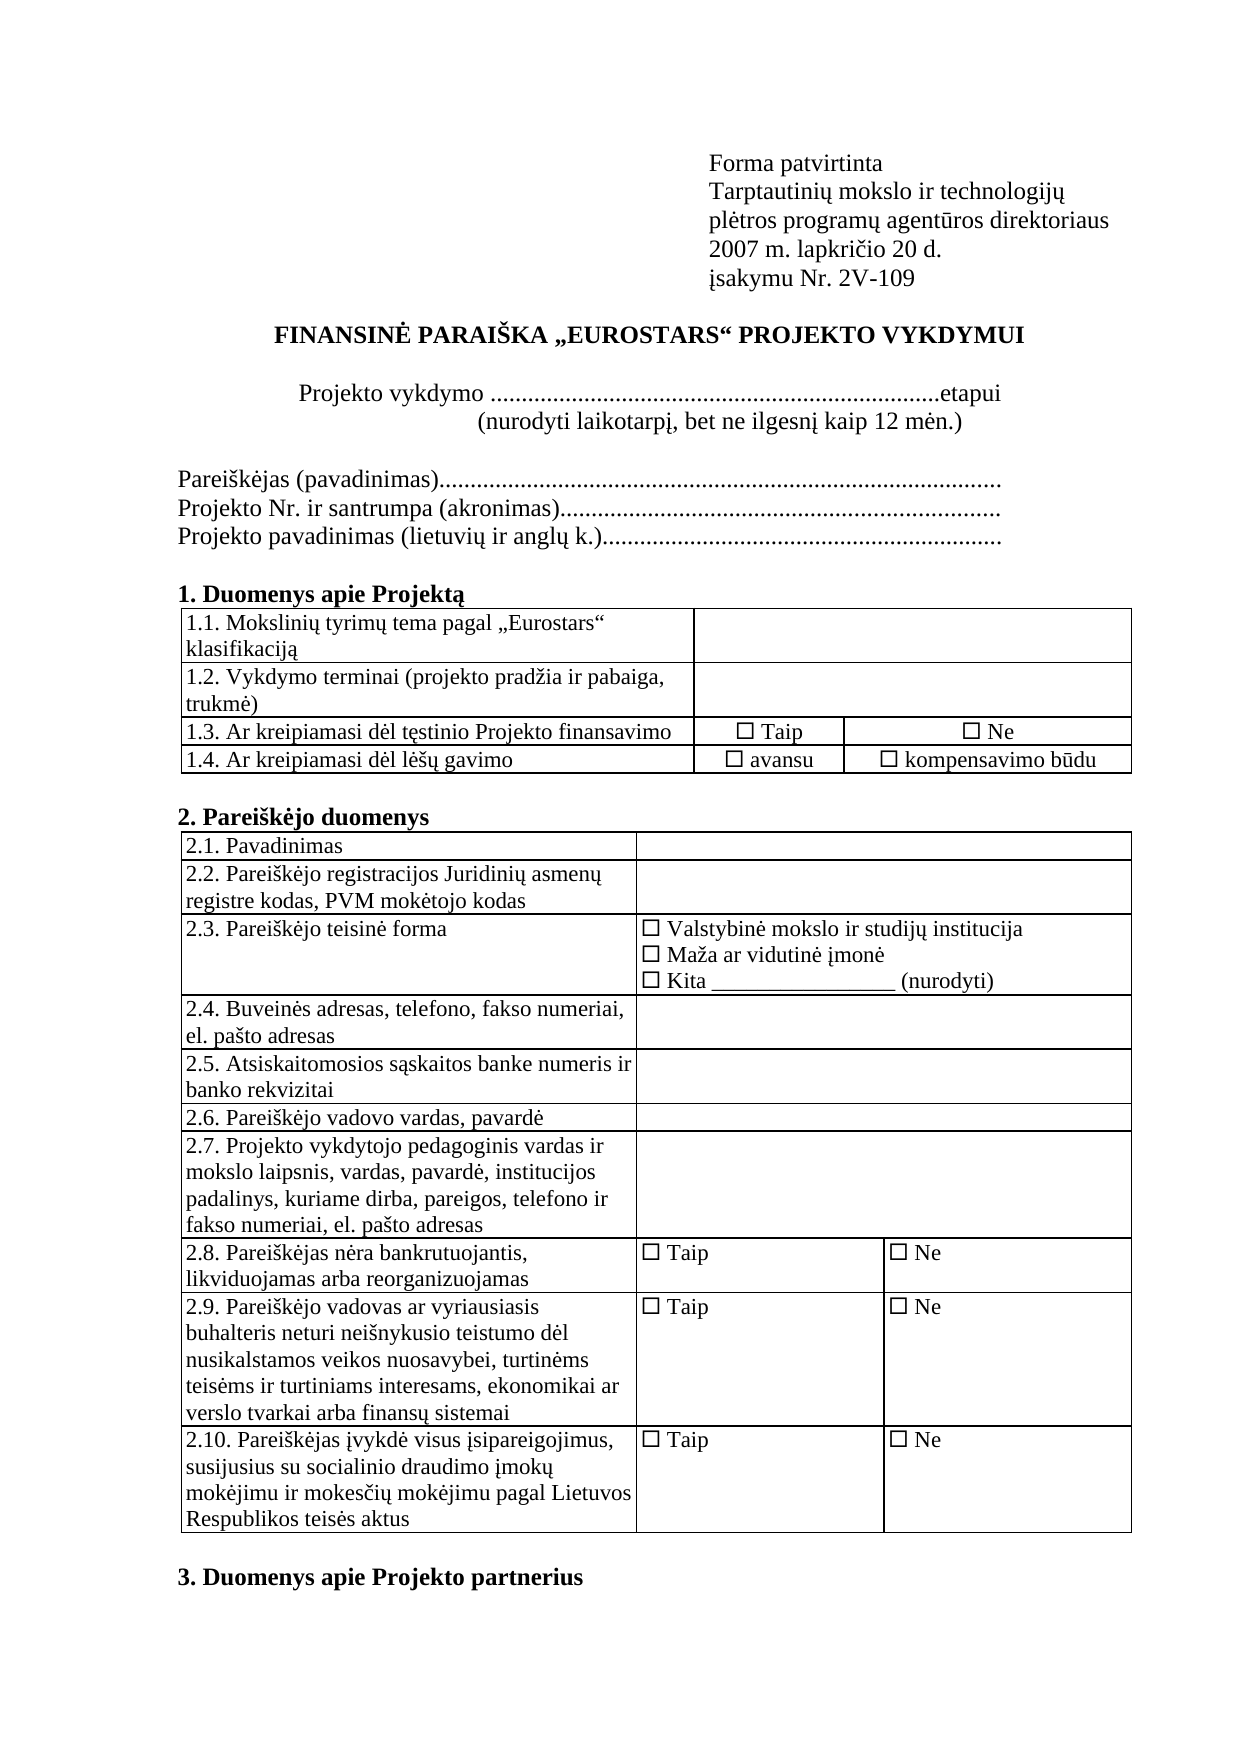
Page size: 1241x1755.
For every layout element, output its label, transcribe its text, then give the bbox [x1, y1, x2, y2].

text 1. Duomenys apie Projektą [177, 579, 1122, 608]
table_cell [1127, 1104, 1131, 1130]
table_cell [637, 1132, 1131, 1237]
table_cell 2.3. Pareiškėjo teisinė forma [182, 915, 636, 994]
text 3. Duomenys apie Projekto partnerius [177, 1562, 1122, 1591]
text Tarptautinių mokslo ir technologijų [177, 176, 1122, 205]
table_header [637, 833, 641, 859]
table_cell [637, 861, 1131, 913]
table_cell [] Ne [885, 1427, 1131, 1532]
text įsakymu Nr. 2V-109 [177, 263, 1122, 291]
text 2. Pareiškėjo duomenys [177, 802, 1122, 831]
table_cell [] Taip [637, 1427, 883, 1532]
table_cell [] Ne [885, 1293, 1131, 1425]
table_cell [695, 663, 1131, 716]
table_cell [] Taip [637, 1293, 883, 1425]
table_cell [637, 1050, 1131, 1102]
text Projekto pavadinimas (lietuvių ir anglų k.) [177, 521, 1122, 550]
text plėtros programų agentūros direktoriaus [177, 205, 1122, 234]
text Projekto Nr. ir santrumpa (akronimas) [177, 493, 1122, 521]
text Forma patvirtinta [709, 148, 1122, 176]
table_header [695, 609, 1131, 662]
table_cell [637, 996, 1131, 1048]
text (nurodyti laikotarpį, bet ne ilgesnį kaip 12 mėn.) [477, 406, 1122, 435]
text Pareiškėjas (pavadinimas) [177, 464, 1122, 493]
table_cell [] Ne [885, 1239, 1131, 1292]
text 2007 m. lapkričio 20 d. [177, 234, 1122, 263]
text FINANSINĖ PARAIŠKA „EUROSTARS“ PROJEKTO VYKDYMUI [177, 320, 1122, 349]
table_cell [637, 1104, 641, 1130]
table_cell [] Taip [637, 1239, 883, 1292]
table_header [1127, 833, 1131, 859]
text Projekto vykdymo ........................................................................etapui [177, 378, 1122, 406]
